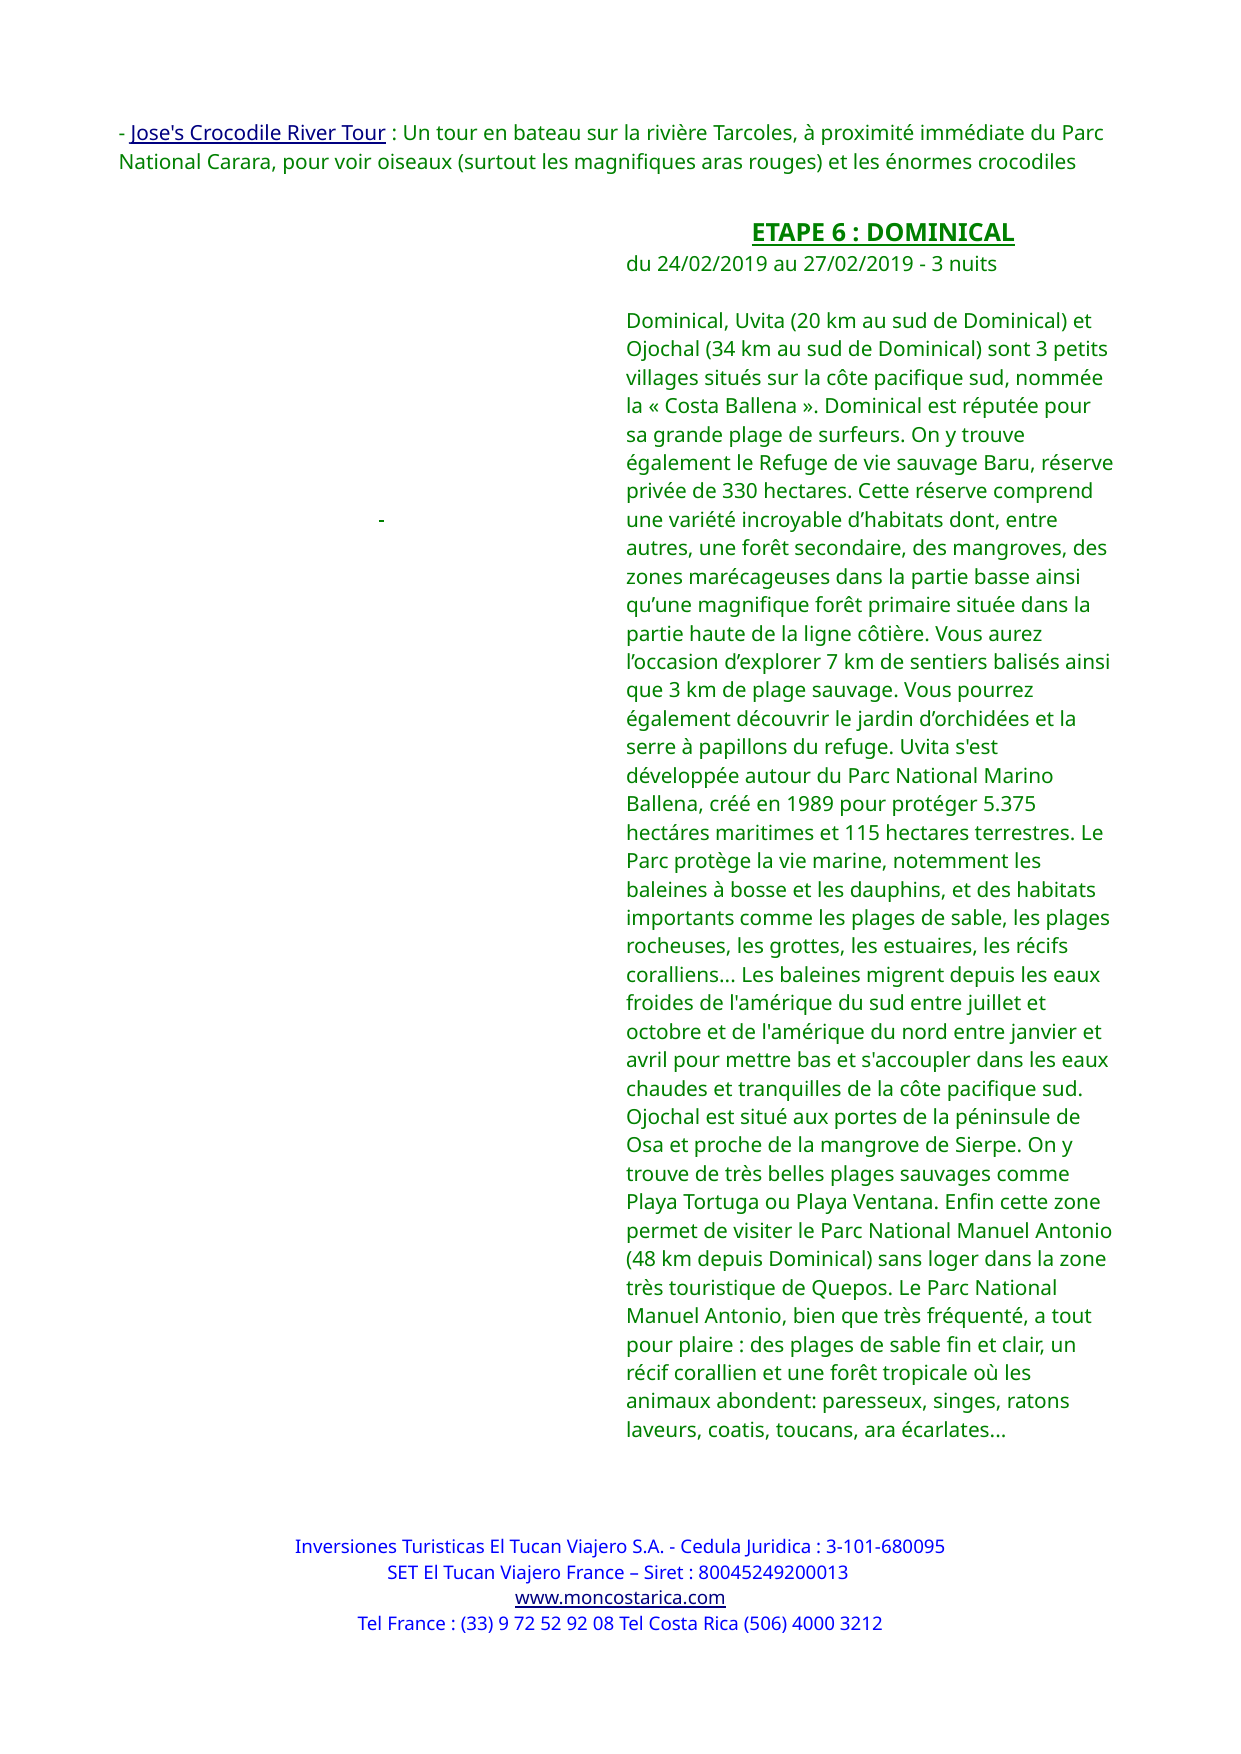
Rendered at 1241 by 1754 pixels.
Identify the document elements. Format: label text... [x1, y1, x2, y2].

table_header [118, 209, 620, 1449]
text - Jose's Crocodile River Tour : Un tour en bateau sur la rivière Tarcoles, à proximité immédiate du Parc National Carara, pour voir oiseaux (surtout les magnifiques aras rouges) et les énormes crocodiles [118, 118, 1122, 175]
table_header ETAPE 6 : DOMINICAL du 24/02/2019 au 27/02/2019 - 3 nuits Dominical, Uvita (20 km au sud de Dominical) et Ojochal (34 km au sud de Dominical) sont 3 petits villages situés sur la côte pacifique sud, nommée la « Costa Ballena ». Dominical est réputée pour sa grande plage de surfeurs. On y trouve également le Refuge de vie sauvage Baru, réserve privée de 330 hectares. Cette réserve comprend une variété incroyable d’habitats dont, entre autres, une forêt secondaire, des mangroves, des zones marécageuses dans la partie basse ainsi qu’une magnifique forêt primaire située dans la partie haute de la ligne côtière. Vous aurez l’occasion d’explorer 7 km de sentiers balisés ainsi que 3 km de plage sauvage. Vous pourrez également découvrir le jardin d’orchidées et la serre à papillons du refuge. Uvita s'est développée autour du Parc National Marino Ballena, créé en 1989 pour protéger 5.375 hectáres maritimes et 115 hectares terrestres. Le Parc protège la vie marine, notemment les baleines à bosse et les dauphins, et des habitats importants comme les plages de sable, les plages rocheuses, les grottes, les estuaires, les récifs coralliens... Les baleines migrent depuis les eaux froides de l'amérique du sud entre juillet et octobre et de l'amérique du nord entre janvier et avril pour mettre bas et s'accoupler dans les eaux chaudes et tranquilles de la côte pacifique sud. Ojochal est situé aux portes de la péninsule de Osa et proche de la mangrove de Sierpe. On y trouve de très belles plages sauvages comme Playa Tortuga ou Playa Ventana. Enfin cette zone permet de visiter le Parc National Manuel Antonio (48 km depuis Dominical) sans loger dans la zone très touristique de Quepos. Le Parc National Manuel Antonio, bien que très fréquenté, a tout pour plaire : des plages de sable fin et clair, un récif corallien et une forêt tropicale où les animaux abondent: paresseux, singes, ratons laveurs, coatis, toucans, ara écarlates... [620, 209, 1122, 1449]
